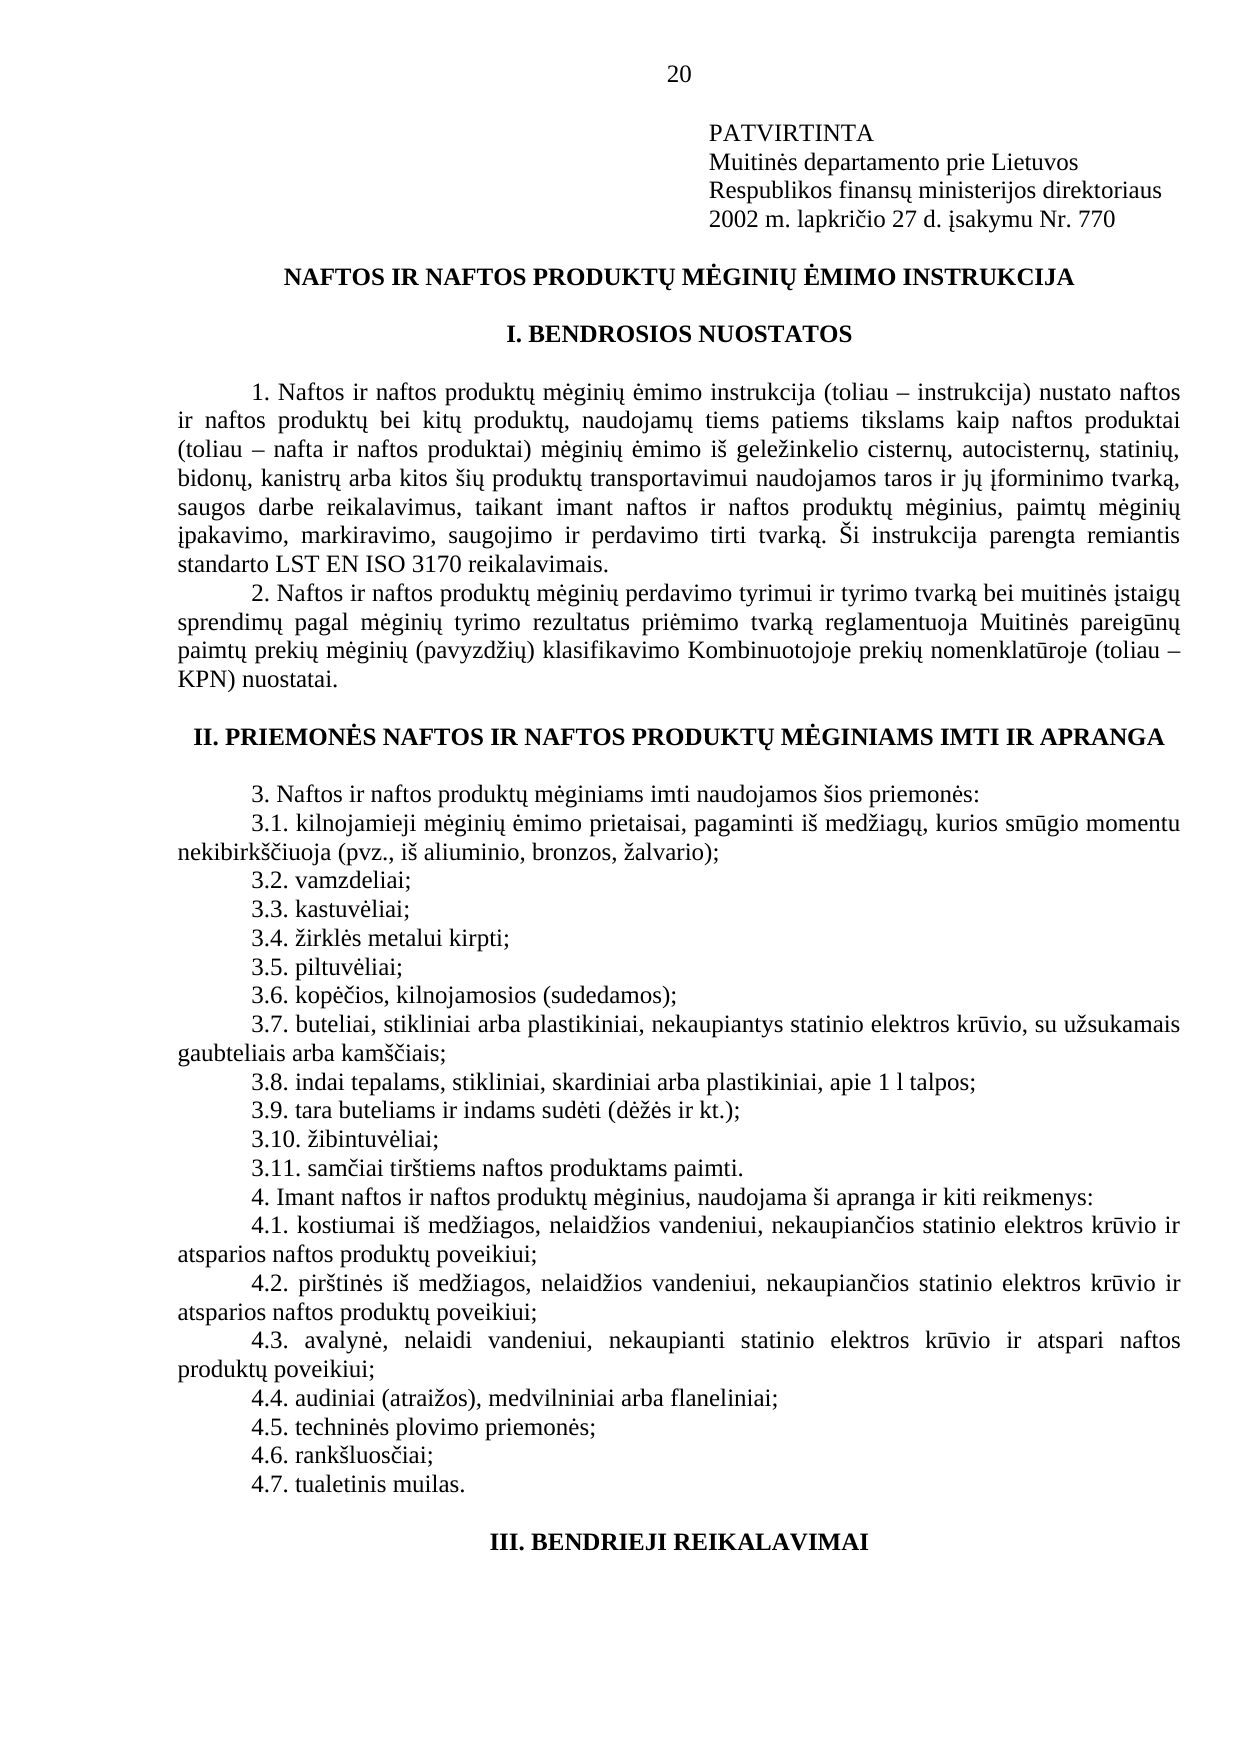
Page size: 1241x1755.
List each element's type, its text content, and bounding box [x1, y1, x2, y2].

text 3.7. buteliai, stikliniai arba plastikiniai, nekaupiantys statinio elektros krūvio, su užsukamais gaubteliais arba kamščiais; [177, 1009, 1181, 1067]
text 3.3. kastuvėliai; [177, 894, 1181, 923]
text I. BENDROSIOS NUOSTATOS [177, 319, 1181, 348]
text Respublikos finansų ministerijos direktoriaus [177, 176, 1181, 204]
text 3.10. žibintuvėliai; [177, 1124, 1181, 1153]
text III. BENDRIEJI REIKALAVIMAI [177, 1527, 1181, 1556]
text 3.11. samčiai tirštiems naftos produktams paimti. [177, 1153, 1181, 1182]
text NAFTOS IR NAFTOS PRODUKTŲ MĖGINIŲ ĖMIMO INSTRUKCIJA [177, 262, 1181, 291]
text PATVIRTINTA [709, 118, 1181, 147]
text II. PRIEMONĖS NAFTOS IR NAFTOS PRODUKTŲ MĖGINIAMS IMTI IR APRANGA [177, 722, 1181, 751]
text 2. Naftos ir naftos produktų mėginių perdavimo tyrimui ir tyrimo tvarką bei muitinės įstaigų sprendimų pagal mėginių tyrimo rezultatus priėmimo tvarką reglamentuoja Muitinės pareigūnų paimtų prekių mėginių (pavyzdžių) klasifikavimo Kombinuotojoje prekių nomenklatūroje (toliau – KPN) nuostatai. [177, 578, 1181, 693]
text 3.1. kilnojamieji mėginių ėmimo prietaisai, pagaminti iš medžiagų, kurios smūgio momentu nekibirkščiuoja (pvz., iš aliuminio, bronzos, žalvario); [177, 808, 1181, 866]
text 3.9. tara buteliams ir indams sudėti (dėžės ir kt.); [177, 1096, 1181, 1124]
text 4.4. audiniai (atraižos), medvilniniai arba flaneliniai; [177, 1383, 1181, 1412]
text 4.6. rankšluosčiai; [177, 1441, 1181, 1469]
text 4.1. kostiumai iš medžiagos, nelaidžios vandeniui, nekaupiančios statinio elektros krūvio ir atsparios naftos produktų poveikiui; [177, 1211, 1181, 1268]
text 3.2. vamzdeliai; [177, 866, 1181, 894]
text 4. Imant naftos ir naftos produktų mėginius, naudojama ši apranga ir kiti reikmenys: [177, 1182, 1181, 1211]
text 1. Naftos ir naftos produktų mėginių ėmimo instrukcija (toliau – instrukcija) nustato naftos ir naftos produktų bei kitų produktų, naudojamų tiems patiems tikslams kaip naftos produktai (toliau – nafta ir naftos produktai) mėginių ėmimo iš geležinkelio cisternų, autocisternų, statinių, bidonų, kanistrų arba kitos šių produktų transportavimui naudojamos taros ir jų įforminimo tvarką, saugos darbe reikalavimus, taikant imant naftos ir naftos produktų mėginius, paimtų mėginių įpakavimo, markiravimo, saugojimo ir perdavimo tirti tvarką. Ši instrukcija parengta remiantis standarto LST EN ISO 3170 reikalavimais. [177, 377, 1181, 578]
text 4.5. techninės plovimo priemonės; [177, 1412, 1181, 1441]
text 3.5. piltuvėliai; [177, 952, 1181, 981]
text Muitinės departamento prie Lietuvos [177, 147, 1181, 176]
text 3.4. žirklės metalui kirpti; [177, 923, 1181, 952]
text 3.6. kopėčios, kilnojamosios (sudedamos); [177, 981, 1181, 1009]
text 4.7. tualetinis muilas. [177, 1469, 1181, 1498]
text 2002 m. lapkričio 27 d. įsakymu Nr. 770 [177, 204, 1181, 233]
text 4.2. pirštinės iš medžiagos, nelaidžios vandeniui, nekaupiančios statinio elektros krūvio ir atsparios naftos produktų poveikiui; [177, 1268, 1181, 1326]
text 4.3. avalynė, nelaidi vandeniui, nekaupianti statinio elektros krūvio ir atspari naftos produktų poveikiui; [177, 1326, 1181, 1383]
text 3. Naftos ir naftos produktų mėginiams imti naudojamos šios priemonės: [177, 779, 1181, 808]
text 3.8. indai tepalams, stikliniai, skardiniai arba plastikiniai, apie 1 l talpos; [177, 1067, 1181, 1096]
